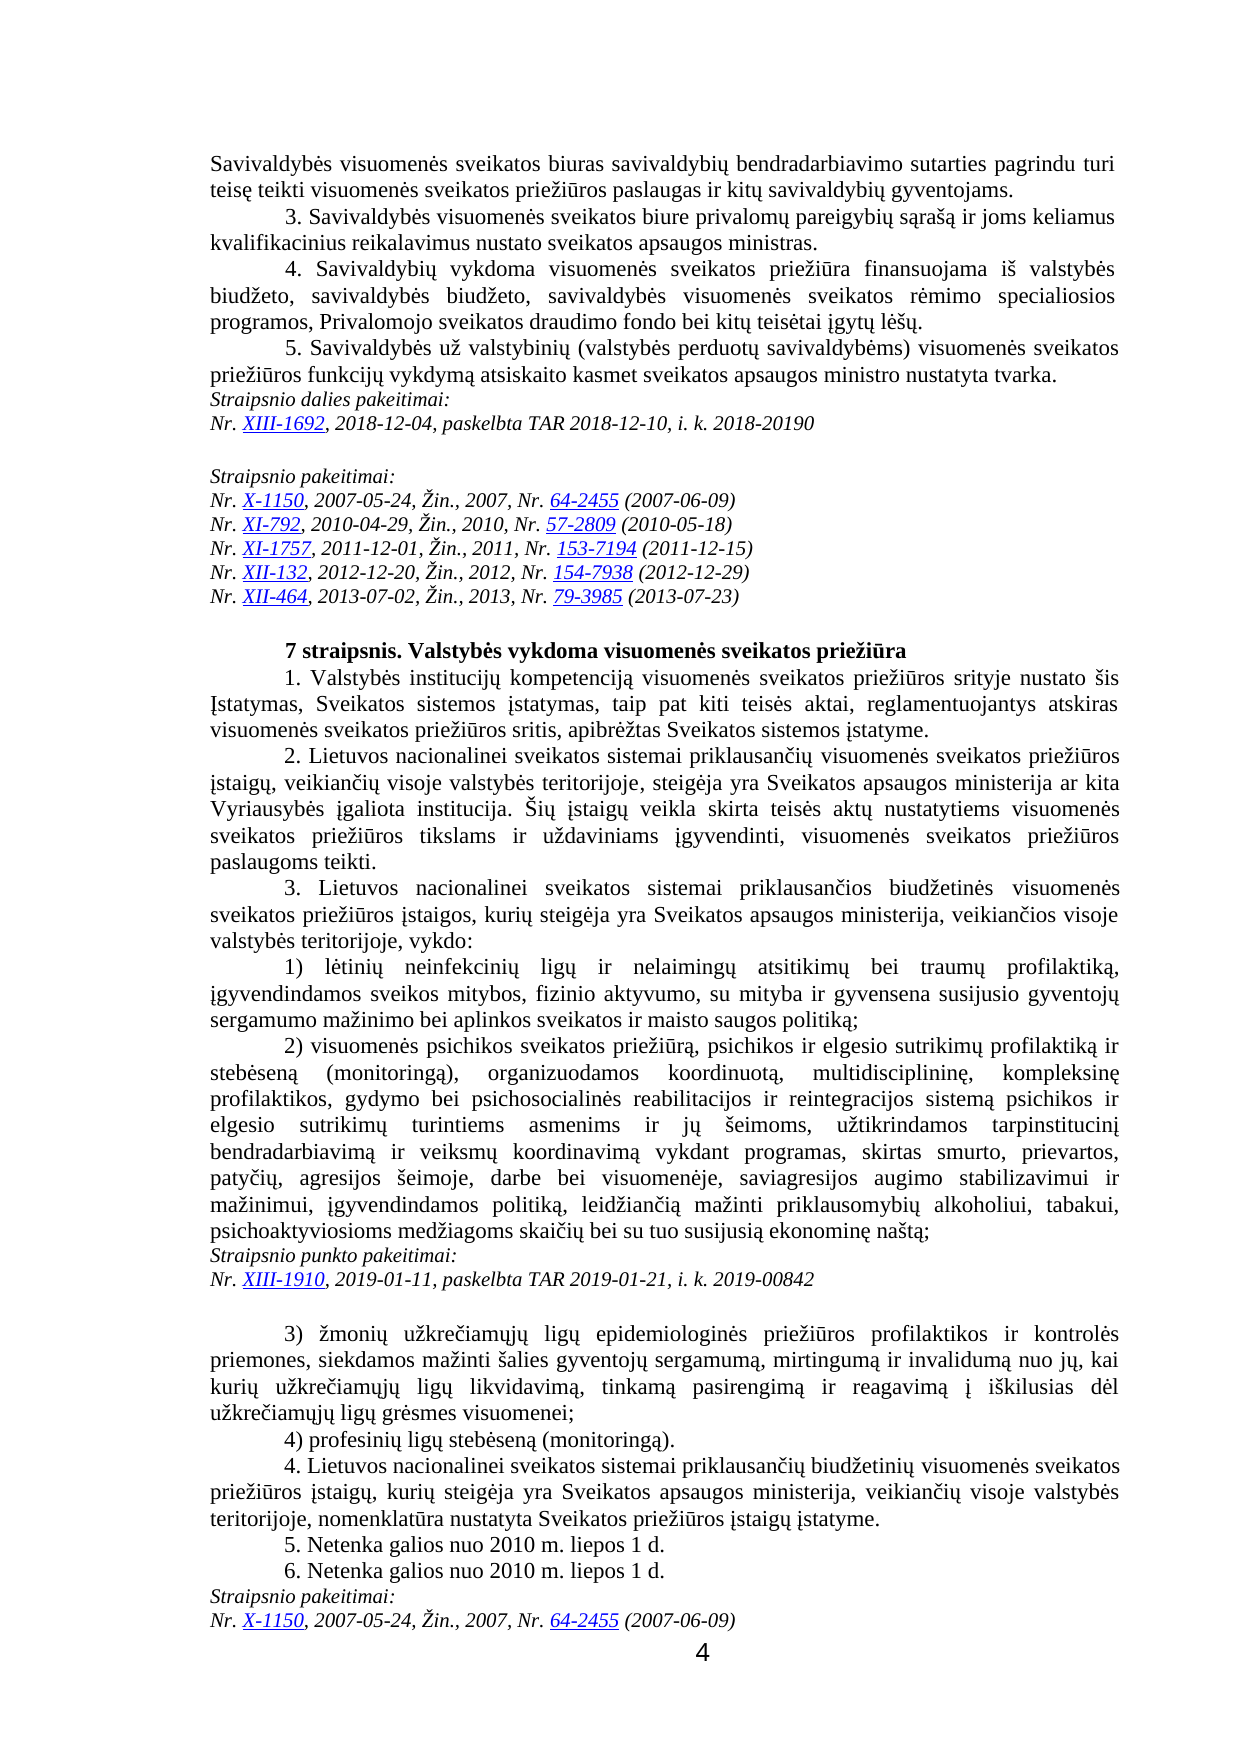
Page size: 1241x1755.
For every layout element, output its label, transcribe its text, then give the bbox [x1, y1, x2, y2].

text 3. Lietuvos nacionalinei sveikatos sistemai priklausančios biudžetinės visuomenės sveikatos priežiūros įstaigos, kurių steigėja yra Sveikatos apsaugos ministerija, veikiančios visoje valstybės teritorijoje, vykdo: [210, 874, 1120, 953]
text 3. Savivaldybės visuomenės sveikatos biure privalomų pareigybių sąrašą ir joms keliamus kvalifikacinius reikalavimus nustato sveikatos apsaugos ministras. [210, 203, 1116, 255]
text Straipsnio dalies pakeitimai: [210, 387, 1120, 411]
text Nr. X-1150, 2007-05-24, Žin., 2007, Nr. 64-2455 (2007-06-09) [210, 1608, 1120, 1632]
text Straipsnio punkto pakeitimai: [210, 1243, 1120, 1267]
text Nr. XII-132, 2012-12-20, Žin., 2012, Nr. 154-7938 (2012-12-29) [210, 560, 1120, 584]
text Nr. XI-792, 2010-04-29, Žin., 2010, Nr. 57-2809 (2010-05-18) [210, 512, 1120, 536]
text Nr. XII-464, 2013-07-02, Žin., 2013, Nr. 79-3985 (2013-07-23) [210, 584, 1120, 608]
text 5. Savivaldybės už valstybinių (valstybės perduotų savivaldybėms) visuomenės sveikatos priežiūros funkcijų vykdymą atsiskaito kasmet sveikatos apsaugos ministro nustatyta tvarka. [210, 334, 1120, 387]
text Nr. XIII-1910, 2019-01-11, paskelbta TAR 2019-01-21, i. k. 2019-00842 [210, 1267, 1120, 1291]
text 2) visuomenės psichikos sveikatos priežiūrą, psichikos ir elgesio sutrikimų profilaktiką ir stebėseną (monitoringą), organizuodamos koordinuotą, multidisciplininę, kompleksinę profilaktikos, gydymo bei psichosocialinės reabilitacijos ir reintegracijos sistemą psichikos ir elgesio sutrikimų turintiems asmenims ir jų šeimoms, užtikrindamos tarpinstitucinį bendradarbiavimą ir veiksmų koordinavimą vykdant programas, skirtas smurto, prievartos, patyčių, agresijos šeimoje, darbe bei visuomenėje, saviagresijos augimo stabilizavimui ir mažinimui, įgyvendindamos politiką, leidžiančią mažinti priklausomybių alkoholiui, tabakui, psichoaktyviosioms medžiagoms skaičių bei su tuo susijusią ekonominę naštą; [210, 1032, 1120, 1243]
text Straipsnio pakeitimai: [210, 464, 1120, 488]
text 4. Lietuvos nacionalinei sveikatos sistemai priklausančių biudžetinių visuomenės sveikatos priežiūros įstaigų, kurių steigėja yra Sveikatos apsaugos ministerija, veikiančių visoje valstybės teritorijoje, nomenklatūra nustatyta Sveikatos priežiūros įstaigų įstatyme. [210, 1452, 1120, 1531]
text 5. Netenka galios nuo 2010 m. liepos 1 d. [210, 1531, 1120, 1557]
text Straipsnio pakeitimai: [210, 1584, 1120, 1608]
text 1) lėtinių neinfekcinių ligų ir nelaimingų atsitikimų bei traumų profilaktiką, įgyvendindamos sveikos mitybos, fizinio aktyvumo, su mityba ir gyvensena susijusio gyventojų sergamumo mažinimo bei aplinkos sveikatos ir maisto saugos politiką; [210, 953, 1120, 1032]
text 7 straipsnis. Valstybės vykdoma visuomenės sveikatos priežiūra [210, 637, 1120, 663]
text Nr. XI-1757, 2011-12-01, Žin., 2011, Nr. 153-7194 (2011-12-15) [210, 536, 1120, 560]
text 2. Lietuvos nacionalinei sveikatos sistemai priklausančių visuomenės sveikatos priežiūros įstaigų, veikiančių visoje valstybės teritorijoje, steigėja yra Sveikatos apsaugos ministerija ar kita Vyriausybės įgaliota institucija. Šių įstaigų veikla skirta teisės aktų nustatytiems visuomenės sveikatos priežiūros tikslams ir uždaviniams įgyvendinti, visuomenės sveikatos priežiūros paslaugoms teikti. [210, 743, 1120, 874]
text 6. Netenka galios nuo 2010 m. liepos 1 d. [210, 1557, 1120, 1584]
text Nr. X-1150, 2007-05-24, Žin., 2007, Nr. 64-2455 (2007-06-09) [210, 488, 1120, 512]
text Savivaldybės visuomenės sveikatos biuras savivaldybių bendradarbiavimo sutarties pagrindu turi teisę teikti visuomenės sveikatos priežiūros paslaugas ir kitų savivaldybių gyventojams. [210, 150, 1116, 203]
text Nr. XIII-1692, 2018-12-04, paskelbta TAR 2018-12-10, i. k. 2018-20190 [210, 411, 1120, 435]
text 3) žmonių užkrečiamųjų ligų epidemiologinės priežiūros profilaktikos ir kontrolės priemones, siekdamos mažinti šalies gyventojų sergamumą, mirtingumą ir invalidumą nuo jų, kai kurių užkrečiamųjų ligų likvidavimą, tinkamą pasirengimą ir reagavimą į iškilusias dėl užkrečiamųjų ligų grėsmes visuomenei; [210, 1320, 1120, 1426]
text 4. Savivaldybių vykdoma visuomenės sveikatos priežiūra finansuojama iš valstybės biudžeto, savivaldybės biudžeto, savivaldybės visuomenės sveikatos rėmimo specialiosios programos, Privalomojo sveikatos draudimo fondo bei kitų teisėtai įgytų lėšų. [210, 255, 1116, 334]
text 1. Valstybės institucijų kompetenciją visuomenės sveikatos priežiūros srityje nustato šis Įstatymas, Sveikatos sistemos įstatymas, taip pat kiti teisės aktai, reglamentuojantys atskiras visuomenės sveikatos priežiūros sritis, apibrėžtas Sveikatos sistemos įstatyme. [210, 663, 1120, 743]
text 4) profesinių ligų stebėseną (monitoringą). [210, 1426, 1120, 1452]
